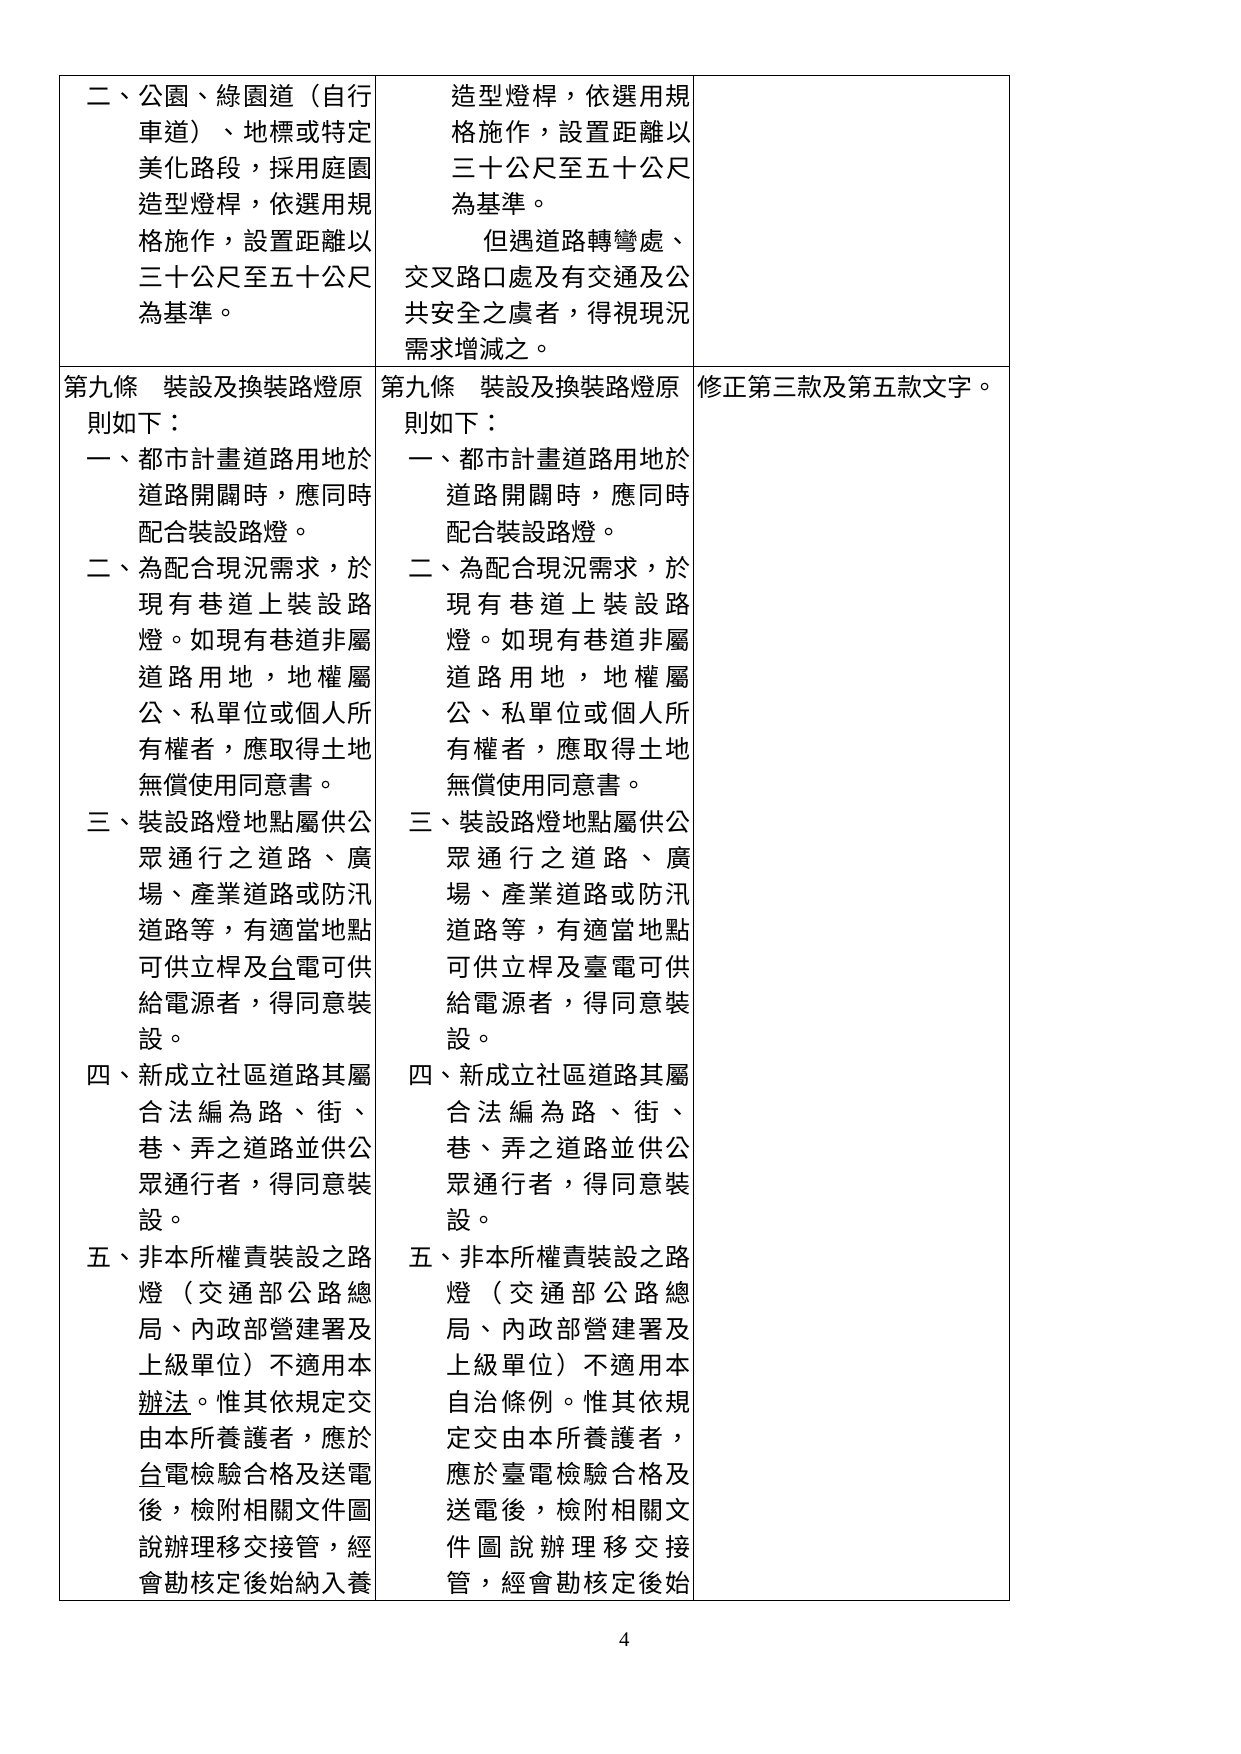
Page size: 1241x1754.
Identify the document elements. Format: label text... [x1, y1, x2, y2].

table_cell 第九條 裝設及換裝路燈原則如下： 一、都市計畫道路用地於道路開闢時，應同時配合裝設路燈。 二、為配合現況需求，於現有巷道上裝設路燈。如現有巷道非屬道路用地，地權屬公、私單位或個人所有權者，應取得土地無償使用同意書。 三、裝設路燈地點屬供公眾通行之道路、廣場、產業道路或防汛道路等，有適當地點可供立桿及台電可供給電源者，得同意裝設。 四、新成立社區道路其屬合法編為路、街、巷、弄之道路並供公眾通行者，得同意裝設。 五、非本所權責裝設之路燈（交通部公路總局、內政部營建署及上級單位）不適用本辦法。惟其依規定交由本所養護者，應於台電檢驗合格及送電後，檢附相關文件圖說辦理移交接管，經會勘核定後始納入養 [60, 367, 375, 1599]
table_cell 修正第三款及第五款文字。 [694, 367, 1009, 1599]
table_cell 第九條 裝設及換裝路燈原則如下： 一、都市計畫道路用地於道路開闢時，應同時配合裝設路燈。 二、為配合現況需求，於現有巷道上裝設路燈。如現有巷道非屬道路用地，地權屬公、私單位或個人所有權者，應取得土地無償使用同意書。 三、裝設路燈地點屬供公眾通行之道路、廣場、產業道路或防汛道路等，有適當地點可供立桿及臺電可供給電源者，得同意裝設。 四、新成立社區道路其屬合法編為路、街、巷、弄之道路並供公眾通行者，得同意裝設。 五、非本所權責裝設之路燈（交通部公路總局、內政部營建署及上級單位）不適用本自治條例。惟其依規定交由本所養護者，應於臺電檢驗合格及送電後，檢附相關文件圖說辦理移交接管，經會勘核定後始 [376, 367, 693, 1599]
table_cell [694, 76, 1009, 366]
table_cell 二、公園、綠園道（自行車道）、地標或特定美化路段，採用庭園造型燈桿，依選用規格施作，設置距離以三十公尺至五十公尺為基準。 [60, 76, 375, 366]
table_cell 造型燈桿，依選用規格施作，設置距離以三十公尺至五十公尺為基準。 但遇道路轉彎處、交叉路口處及有交通及公共安全之虞者，得視現況需求增減之。 [376, 76, 693, 366]
